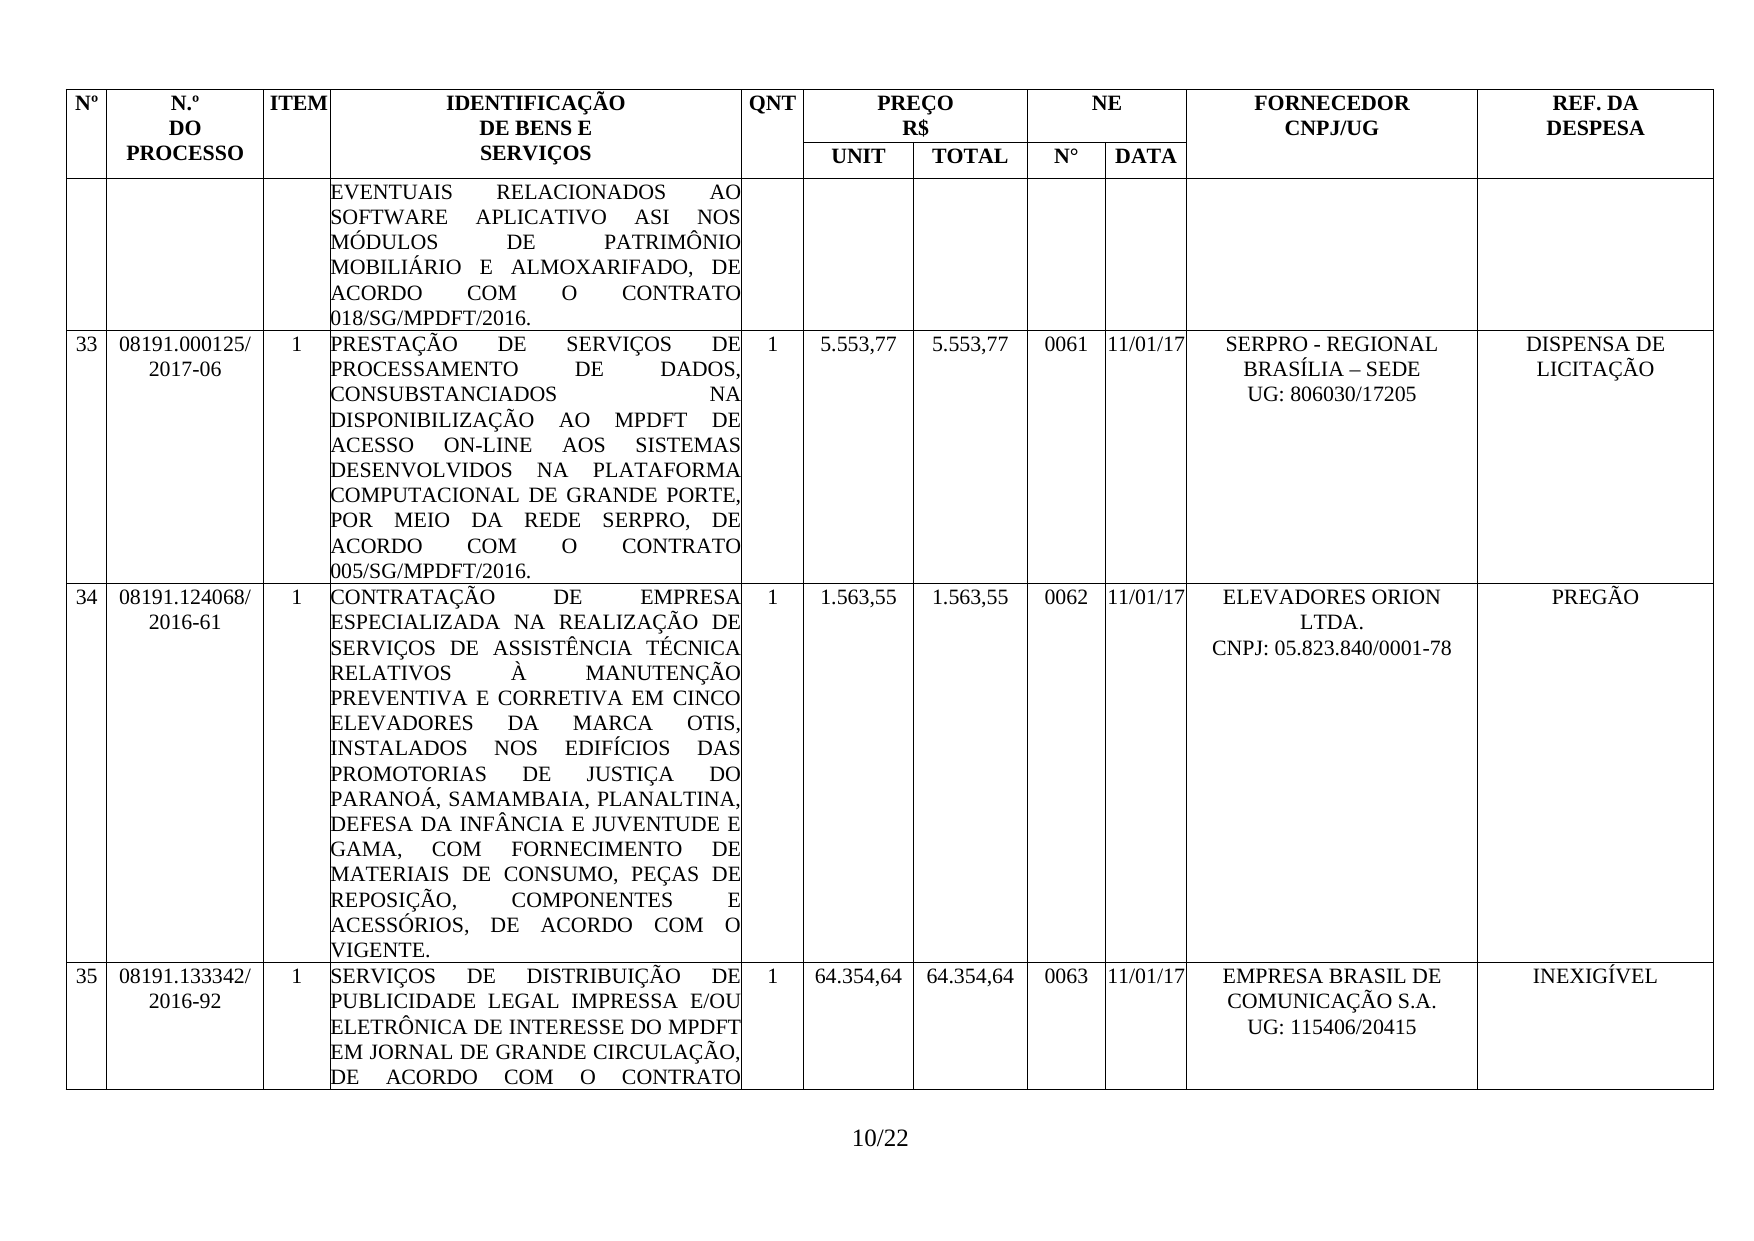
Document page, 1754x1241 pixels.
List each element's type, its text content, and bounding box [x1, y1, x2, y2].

table_cell ELEVADORES ORION LTDA. CNPJ: 05.823.840/0001-78 [1187, 584, 1477, 962]
table_cell EMPRESA BRASIL DE COMUNICAÇÃO S.A. UG: 115406/20415 [1187, 963, 1477, 1089]
table_cell SERVIÇOS DE DISTRIBUIÇÃO DE PUBLICIDADE LEGAL IMPRESSA E/OU ELETRÔNICA DE INTERESSE DO MPDFT EM JORNAL DE GRANDE CIRCULAÇÃO, DE ACORDO COM O CONTRATO [331, 963, 741, 1089]
table_cell 08191.000125/ 2017-06 [107, 331, 263, 583]
table_header FORNECEDOR CNPJ/UG [1187, 90, 1477, 178]
table_cell [1106, 179, 1186, 330]
table_cell 11/01/17 [1106, 963, 1186, 1089]
table_cell UNIT [804, 143, 913, 178]
table_cell PRESTAÇÃO DE SERVIÇOS DE PROCESSAMENTO DE DADOS, CONSUBSTANCIADOS NA DISPONIBILIZAÇÃO AO MPDFT DE ACESSO ON-LINE AOS SISTEMAS DESENVOLVIDOS NA PLATAFORMA COMPUTACIONAL DE GRANDE PORTE, POR MEIO DA REDE SERPRO, DE ACORDO COM O CONTRATO 005/SG/MPDFT/2016. [331, 331, 741, 583]
table_cell 1.563,55 [804, 584, 913, 962]
table_header N.º DO PROCESSO [107, 90, 263, 178]
table_cell 1.563,55 [914, 584, 1027, 962]
table_cell 1 [742, 963, 803, 1089]
table_cell SERPRO - REGIONAL BRASÍLIA – SEDE UG: 806030/17205 [1187, 331, 1477, 583]
table_cell N° [1028, 143, 1105, 178]
table_header PREÇO R$ [804, 90, 1027, 142]
table_header Nº [67, 90, 106, 178]
table_cell 1 [742, 331, 803, 583]
table_cell 34 [67, 584, 106, 962]
table_cell 11/01/17 [1106, 331, 1186, 583]
table_cell 0063 [1028, 963, 1105, 1089]
table_cell 0061 [1028, 331, 1105, 583]
table_cell 5.553,77 [804, 331, 913, 583]
table_cell [67, 179, 106, 330]
table_header IDENTIFICAÇÃO DE BENS E SERVIÇOS [331, 90, 741, 178]
table_cell [1478, 179, 1713, 330]
table_cell 11/01/17 [1106, 584, 1186, 962]
table_cell 08191.133342/ 2016-92 [107, 963, 263, 1089]
table_cell [804, 179, 913, 330]
table_cell 0062 [1028, 584, 1105, 962]
table_cell [742, 179, 803, 330]
table_cell [264, 179, 330, 330]
table_cell 64.354,64 [914, 963, 1027, 1089]
table_cell DISPENSA DE LICITAÇÃO [1478, 331, 1713, 583]
table_cell EVENTUAIS RELACIONADOS AO SOFTWARE APLICATIVO ASI NOS MÓDULOS DE PATRIMÔNIO MOBILIÁRIO E ALMOXARIFADO, DE ACORDO COM O CONTRATO 018/SG/MPDFT/2016. [331, 179, 741, 330]
table_cell 33 [67, 331, 106, 583]
table_cell 08191.124068/ 2016-61 [107, 584, 263, 962]
table_cell INEXIGÍVEL [1478, 963, 1713, 1089]
table_cell TOTAL [914, 143, 1027, 178]
table_header REF. DA DESPESA [1478, 90, 1713, 178]
table_cell 1 [264, 331, 330, 583]
table_cell 35 [67, 963, 106, 1089]
table_header QNT [742, 90, 803, 178]
table_cell PREGÃO [1478, 584, 1713, 962]
table_cell 1 [742, 584, 803, 962]
table_cell 64.354,64 [804, 963, 913, 1089]
table_header NE [1028, 90, 1186, 142]
table_header ITEM [264, 90, 330, 178]
table_cell [107, 179, 263, 330]
table_cell [1028, 179, 1105, 330]
table_cell 5.553,77 [914, 331, 1027, 583]
table_cell DATA [1106, 143, 1186, 178]
table_cell [1187, 179, 1477, 330]
table_cell CONTRATAÇÃO DE EMPRESA ESPECIALIZADA NA REALIZAÇÃO DE SERVIÇOS DE ASSISTÊNCIA TÉCNICA RELATIVOS À MANUTENÇÃO PREVENTIVA E CORRETIVA EM CINCO ELEVADORES DA MARCA OTIS, INSTALADOS NOS EDIFÍCIOS DAS PROMOTORIAS DE JUSTIÇA DO PARANOÁ, SAMAMBAIA, PLANALTINA, DEFESA DA INFÂNCIA E JUVENTUDE E GAMA, COM FORNECIMENTO DE MATERIAIS DE CONSUMO, PEÇAS DE REPOSIÇÃO, COMPONENTES E ACESSÓRIOS, DE ACORDO COM O VIGENTE. [331, 584, 741, 962]
table_cell 1 [264, 584, 330, 962]
table_cell 1 [264, 963, 330, 1089]
table_cell [914, 179, 1027, 330]
